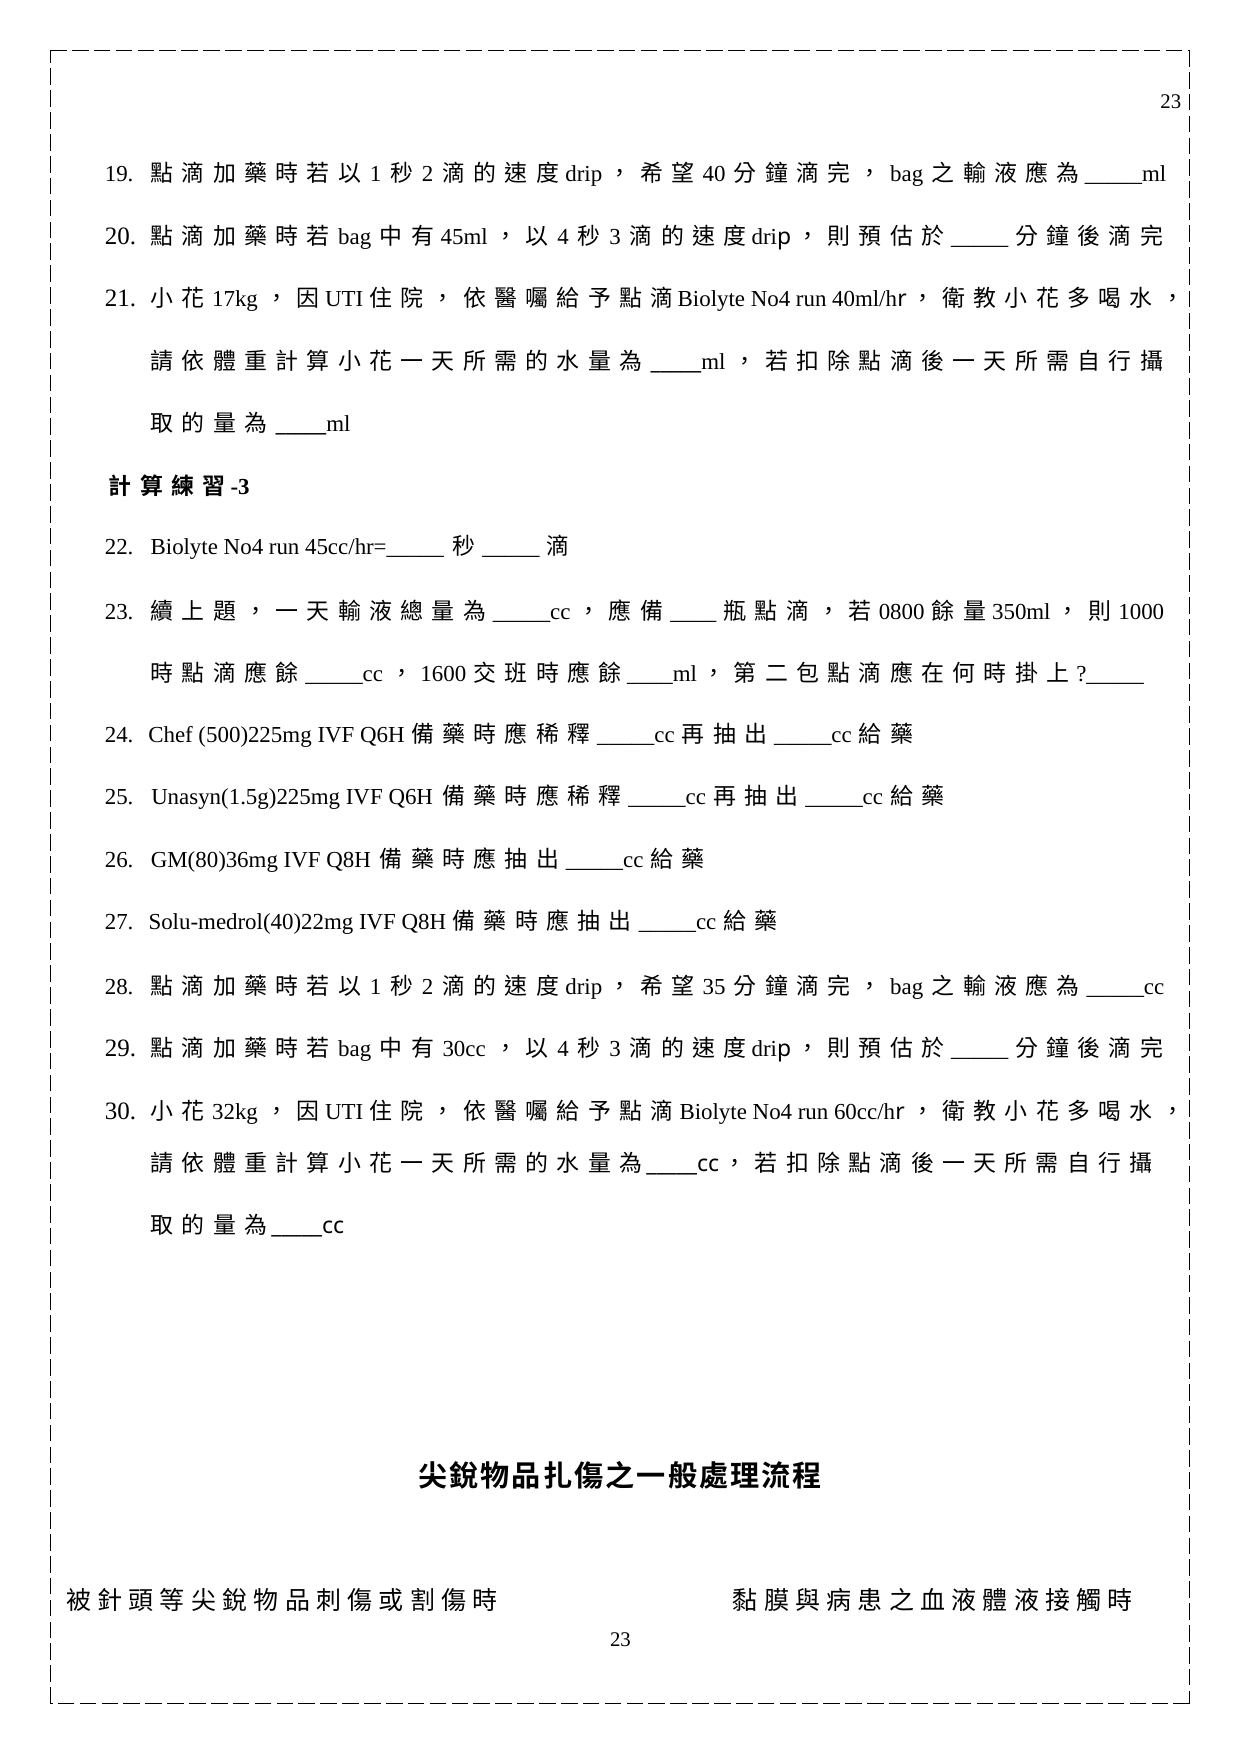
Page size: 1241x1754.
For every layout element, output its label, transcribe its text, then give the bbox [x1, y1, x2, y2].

list GM(80)36mg IVF Q8H備藥時應抽出_____cc給藥 [100, 807, 1177, 869]
list Chef (500)225mg IVF Q6H備藥時應稀釋_____cc再抽出_____cc給藥 [100, 682, 1177, 744]
list 小花32kg，因UTI住院，依醫囑給予點滴Biolyte No4 run 60cc/hr，衛教小花多喝水，請依體重計算小花一天所需的水量為_____cc，若扣除點滴後一天所需自行攝取的量為_____cc [100, 1057, 1177, 1244]
list 點滴加藥時若以1秒2滴的速度drip，希望35分鐘滴完，bag之輸液應為_____cc [100, 932, 1177, 994]
list 小花17kg，因UTI住院，依醫囑給予點滴Biolyte No4 run 40ml/hr，衛教小花多喝水，請依體重計算小花一天所需的水量為_____ml，若扣除點滴後一天所需自行攝取的量為_____ml [100, 244, 1177, 432]
text 被針頭等尖銳物品刺傷或割傷時 黏膜與病患之血液體液接觸時 [63, 1557, 1177, 1619]
list Unasyn(1.5g)225mg IVF Q6H備藥時應稀釋_____cc再抽出_____cc給藥 [100, 744, 1177, 807]
text 尖銳物品扎傷之一般處理流程 [63, 1432, 1177, 1494]
list 點滴加藥時若bag中有30cc，以4秒3滴的速度drip，則預估於_____分鐘後滴完 [100, 994, 1177, 1057]
list 點滴加藥時若以1秒2滴的速度drip，希望40分鐘滴完，bag之輸液應為_____ml [100, 119, 1177, 182]
list 續上題，一天輸液總量為_____cc，應備____瓶點滴，若0800餘量350ml，則1000時點滴應餘_____cc，1600交班時應餘____ml，第二包點滴應在何時掛上?_____ [100, 557, 1177, 682]
list 點滴加藥時若bag中有45ml，以4秒3滴的速度drip，則預估於_____分鐘後滴完 [100, 182, 1177, 244]
list Biolyte No4 run 45cc/hr=_____秒_____滴 [100, 494, 1177, 557]
list Solu-medrol(40)22mg IVF Q8H備藥時應抽出_____cc給藥 [100, 869, 1177, 932]
text 計算練習-3 [100, 432, 1177, 494]
